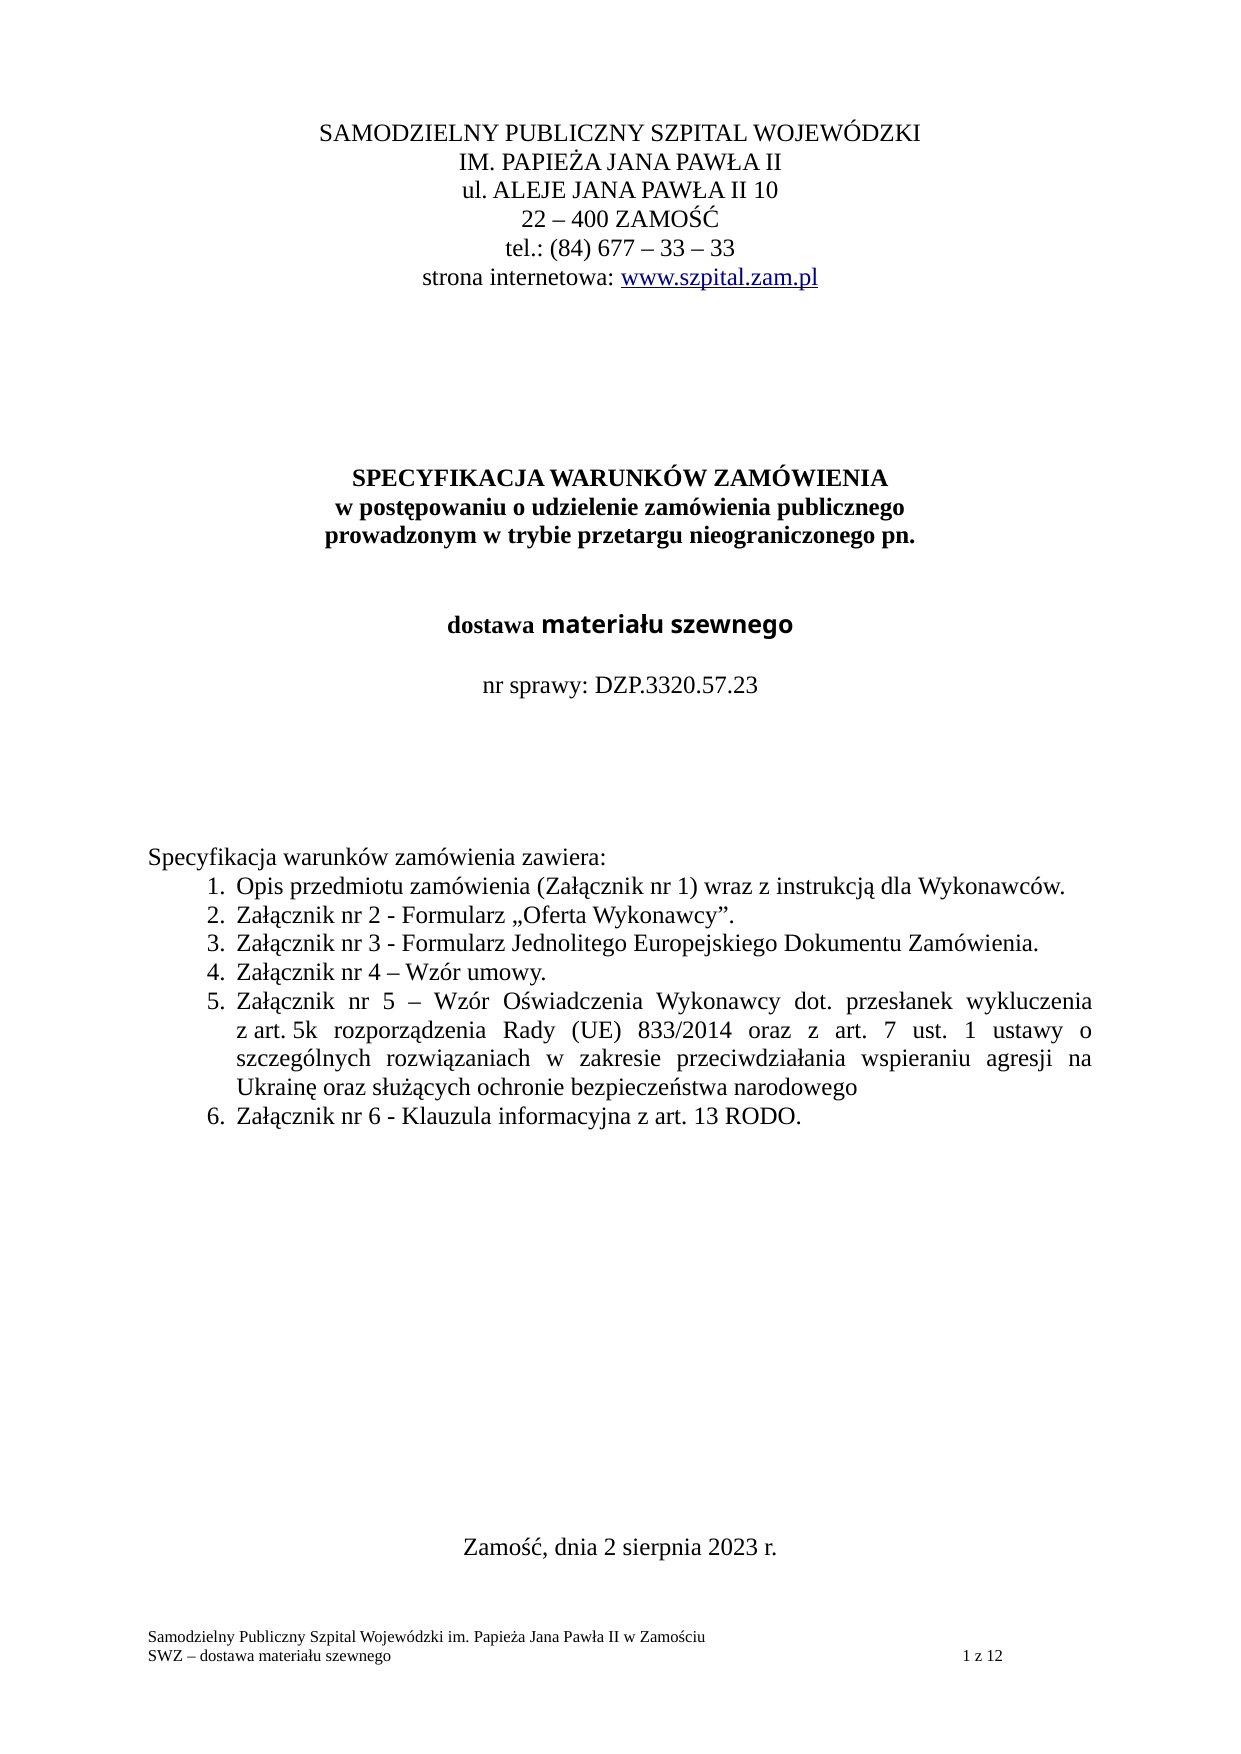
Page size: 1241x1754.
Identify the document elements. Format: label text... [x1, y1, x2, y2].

text prowadzonym w trybie przetargu nieograniczonego pn. [148, 521, 1093, 549]
list Załącznik nr 5 – Wzór Oświadczenia Wykonawcy dot. przesłanek wykluczenia z art. 5k rozporządzenia Rady (UE) 833/2014 oraz z art. 7 ust. 1 ustawy o szczególnych rozwiązaniach w zakresie przeciwdziałania wspieraniu agresji na Ukrainę oraz służących ochronie bezpieczeństwa narodowego [207, 986, 1093, 1101]
list Załącznik nr 3 - Formularz Jednolitego Europejskiego Dokumentu Zamówienia. [207, 928, 1093, 957]
text Specyfikacja warunków zamówienia zawiera: [148, 842, 1093, 871]
list Opis przedmiotu zamówienia (Załącznik nr 1) wraz z instrukcją dla Wykonawców. [207, 871, 1093, 900]
text strona internetowa: www.szpital.zam.pl [148, 262, 1093, 291]
list Załącznik nr 6 - Klauzula informacyjna z art. 13 RODO. [207, 1101, 1093, 1130]
text Zamość, dnia 2 sierpnia 2023 r. [148, 1532, 1093, 1561]
list Załącznik nr 2 - Formularz „Oferta Wykonawcy”. [207, 900, 1093, 928]
text nr sprawy: DZP.3320.57.23 [148, 670, 1093, 698]
list Załącznik nr 4 – Wzór umowy. [207, 957, 1093, 986]
text dostawa materiału szewnego [148, 607, 1093, 641]
text SAMODZIELNY PUBLICZNY SZPITAL WOJEWÓDZKI [148, 118, 1093, 147]
text w postępowaniu o udzielenie zamówienia publicznego [148, 492, 1093, 521]
text SPECYFIKACJA WARUNKÓW ZAMÓWIENIA [148, 463, 1093, 492]
text tel.: (84) 677 – 33 – 33 [148, 233, 1093, 262]
text IM. PAPIEŻA JANA PAWŁA II [148, 147, 1093, 176]
text ul. ALEJE JANA PAWŁA II 10 [148, 176, 1093, 204]
text 22 – 400 ZAMOŚĆ [148, 204, 1093, 233]
